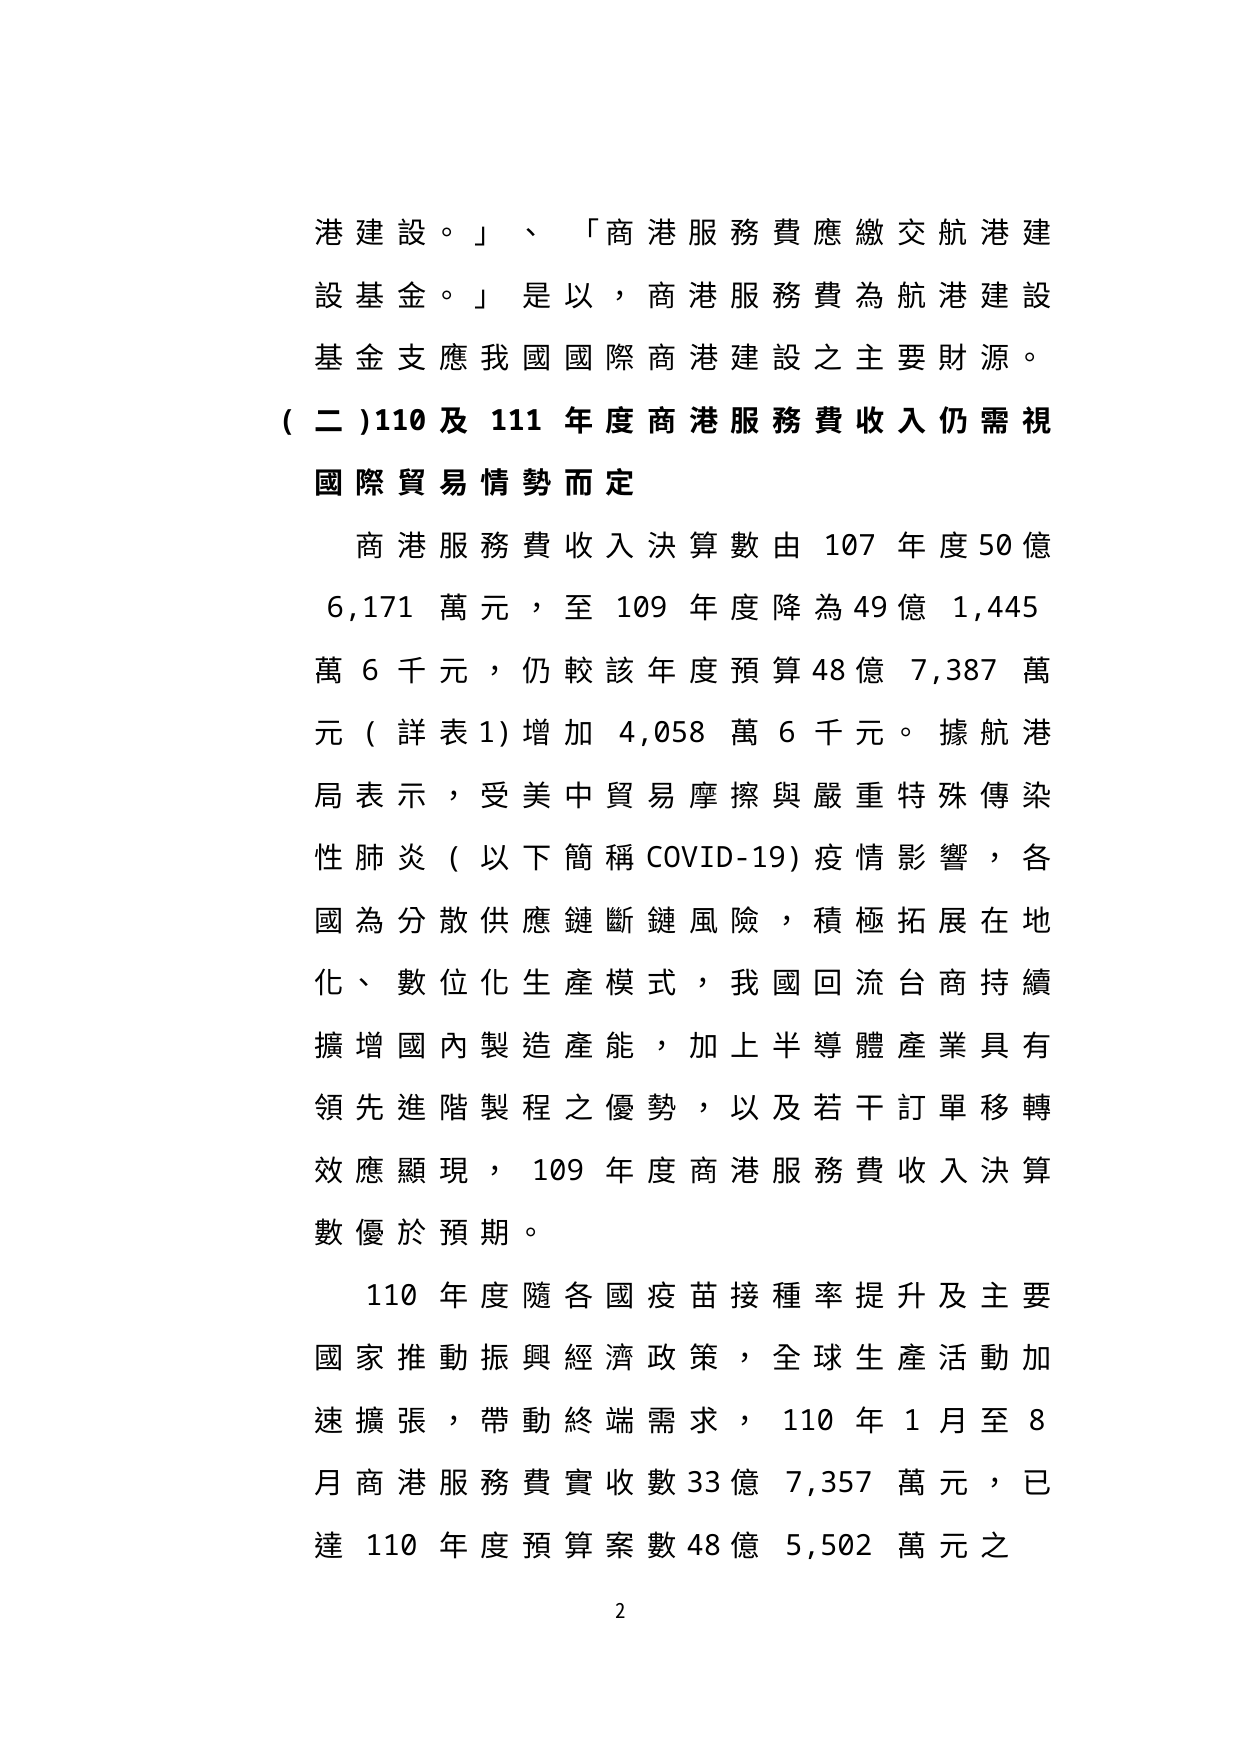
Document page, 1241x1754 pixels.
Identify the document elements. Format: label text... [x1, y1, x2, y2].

text (二)110及111年度商港服務費收入仍需視國際貿易情勢而定 [242, 377, 1058, 502]
text 商港服務費收入決算數由107年度50億6,171萬元，至109年度降為49億1,445萬6千元，仍較該年度預算48億7,387萬元(詳表1)增加4,058萬6千元。據航港局表示，受美中貿易摩擦與嚴重特殊傳染性肺炎(以下簡稱COVID-19)疫情影響，各國為分散供應鏈斷鏈風險，積極拓展在地化、數位化生產模式，我國回流台商持續擴增國內製造產能，加上半導體產業具有領先進階製程之優勢，以及若干訂單移轉效應顯現，109年度商港服務費收入決算數優於預期。 [271, 502, 1058, 1252]
text 110年度隨各國疫苗接種率提升及主要國家推動振興經濟政策，全球生產活動加速擴張，帶動終端需求，110年1月至8月商港服務費實收數33億7,357萬元，已達110年度預算案數48億5,502萬元之69.49%；110年下半年世界各地疫情反覆，美中貿易及科技爭端、供應鏈零組件缺料影響出貨等不確定性，皆可能牽動外貿走勢，我國經濟與全球高度連動，商港服務費收入易受國際經濟及國內景氣影響，爰110及111年度商港服務費收入雖均編列48億餘元，實際收入仍需視國際貿易情勢而定。 [271, 1252, 1058, 1564]
text 港建設。」、「商港服務費應繳交航港建設基金。」是以，商港服務費為航港建設基金支應我國國際商港建設之主要財源。 [271, 189, 1058, 377]
